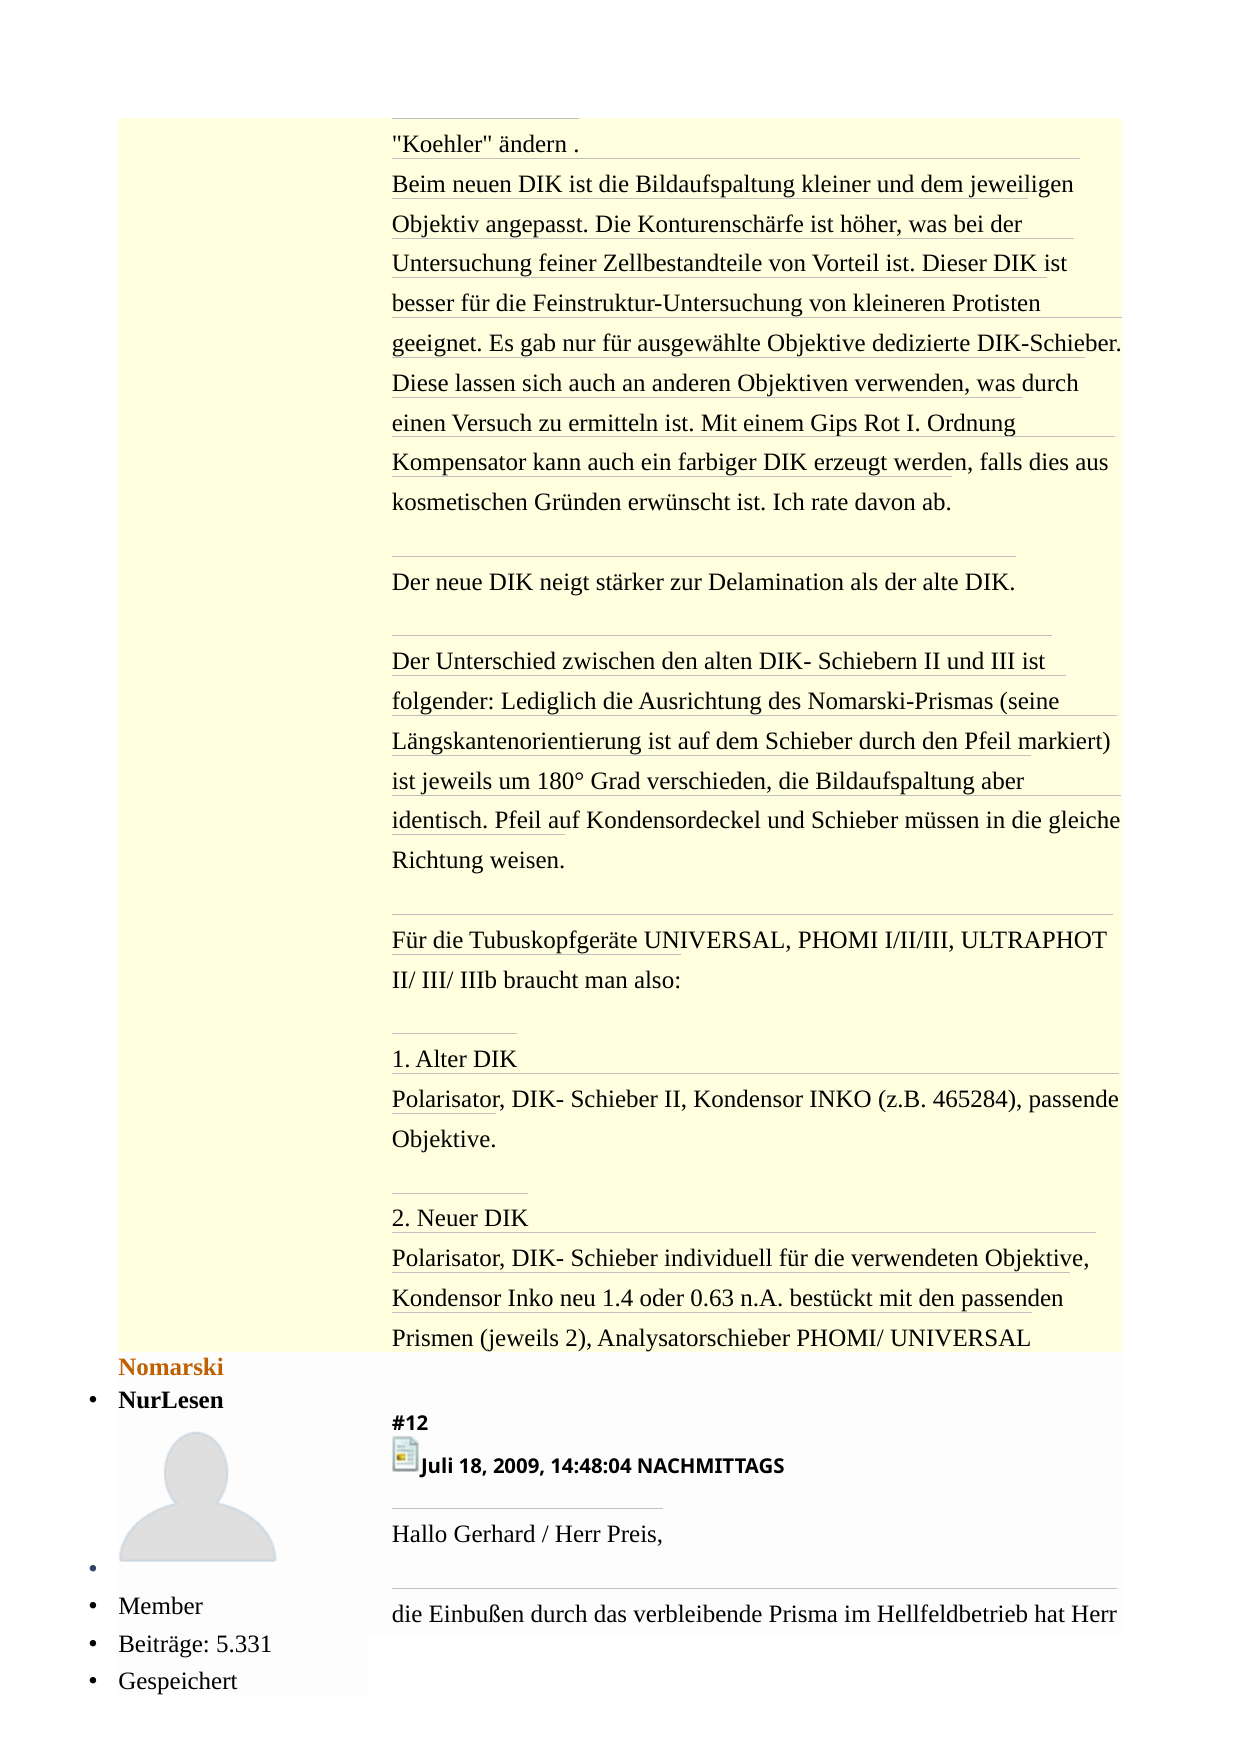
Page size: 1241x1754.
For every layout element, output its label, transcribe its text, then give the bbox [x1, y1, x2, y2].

text #12 [392, 1408, 1122, 1436]
list Gespeichert [118, 1666, 368, 1695]
subtitle Nomarski [118, 1352, 368, 1380]
picture [391, 1435, 421, 1474]
text "Koehler" ändern . Beim neuen DIK ist die Bildaufspaltung kleiner und dem jeweiligen Objektiv angepasst. Die Konturenschärfe ist höher, was bei der Untersuchung feiner Zellbestandteile von Vorteil ist. Dieser DIK ist besser für die Feinstruktur-Untersuchung von kleineren Protisten [392, 118, 1122, 317]
text geeignet. Es gab nur für ausgewählte Objektive dedizierte DIK-Schieber. Diese lassen sich auch an anderen Objektiven verwenden, was durch einen Versuch zu ermitteln ist. Mit einem Gips Rot I. Ordnung Kompensator kann auch ein farbiger DIK erzeugt werden, falls dies aus kosmetischen Gründen erwünscht ist. Ich rate davon ab. Der neue DIK neigt stärker zur Delamination als der alte DIK. Der Unterschied zwischen den alten DIK- Schiebern II und III ist folgender: Lediglich die Ausrichtung des Nomarski-Prismas (seine Längskantenorientierung ist auf dem Schieber durch den Pfeil markiert) ist jeweils um 180° Grad verschieden, die Bildaufspaltung aber identisch. Pfeil auf Kondensordeckel und Schieber müssen in die gleiche Richtung weisen. Für die Tubuskopfgeräte UNIVERSAL, PHOMI I/II/III, ULTRAPHOT II/ III/ IIIb braucht man also: 1. Alter DIK Polarisator, DIK- Schieber II, Kondensor INKO (z.B. 465284), passende Objektive. 2. Neuer DIK Polarisator, DIK- Schieber individuell für die verwendeten Objektive, Kondensor Inko neu 1.4 oder 0.63 n.A. bestückt mit den passenden Prismen (jeweils 2), Analysatorschieber PHOMI/ UNIVERSAL [392, 318, 1122, 1352]
list Member [118, 1591, 368, 1620]
text Hallo Gerhard / Herr Preis, die Einbußen durch das verbleibende Prisma im Hellfeldbetrieb hat Herr [392, 1508, 1122, 1627]
picture [118, 1418, 278, 1578]
list Beiträge: 5.331 [118, 1629, 368, 1657]
text Juli 18, 2009, 14:48:04 NACHMITTAGS [392, 1436, 1122, 1479]
list NurLesen [118, 1385, 368, 1414]
